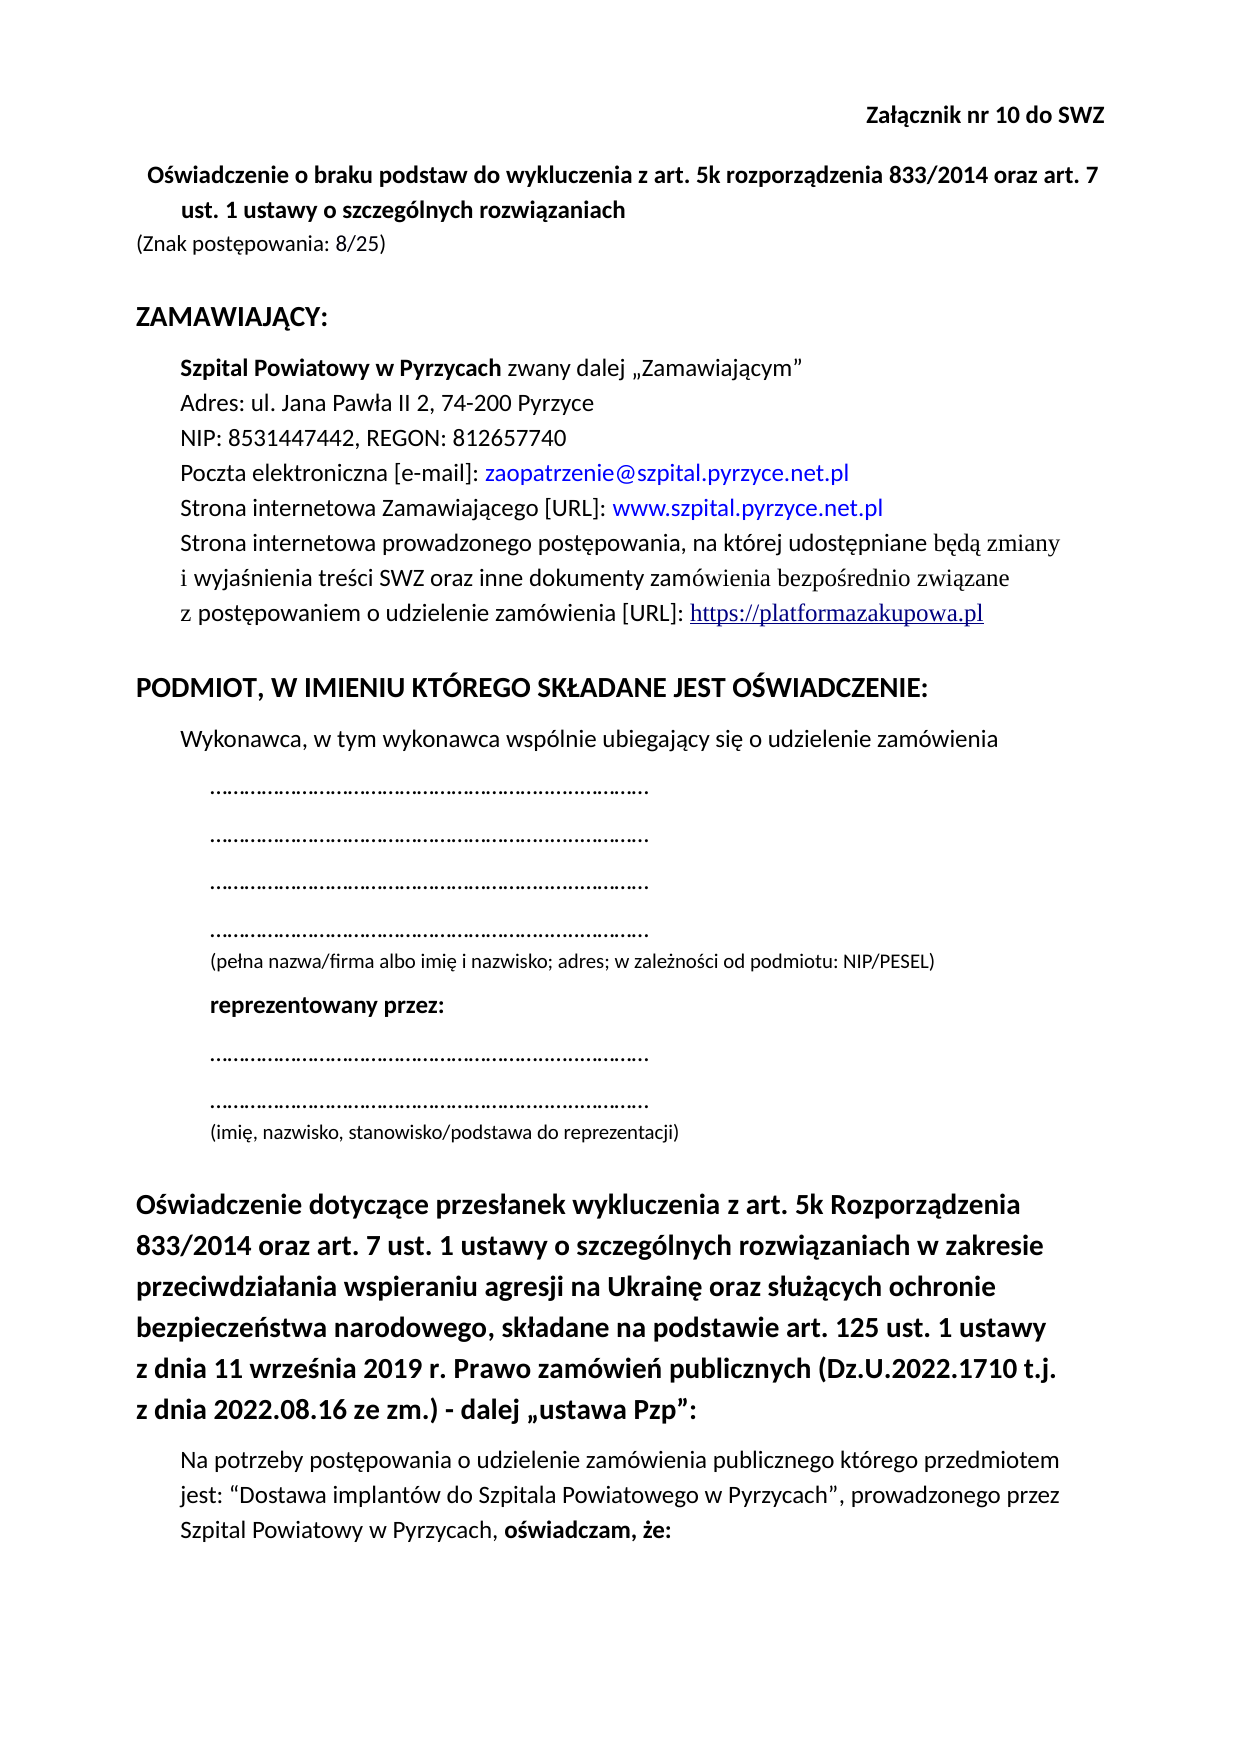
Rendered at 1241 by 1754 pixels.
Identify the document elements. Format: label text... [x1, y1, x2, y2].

text Strona internetowa Zamawiającego [URL]: www.szpital.pyrzyce.net.pl [180, 492, 1104, 522]
text (Znak postępowania: 8/25) [136, 229, 1104, 257]
subtitle Oświadczenie dotyczące przesłanek wykluczenia z art. 5k Rozporządzenia 833/2014 oraz art. 7 ust. 1 ustawy o szczególnych rozwiązaniach w zakresie przeciwdziałania wspieraniu agresji na Ukrainę oraz służących ochronie bezpieczeństwa narodowego, składane na podstawie art. 125 ust. 1 ustawy z dnia 11 września 2019 r. Prawo zamówień publicznych (Dz.U.2022.1710 t.j. z dnia 2022.08.16 ze zm.) - dalej „ustawa Pzp”: [136, 1186, 1104, 1427]
text Poczta elektroniczna [e-mail]: zaopatrzenie@szpital.pyrzyce.net.pl [180, 457, 1104, 487]
text (imię, nazwisko, stanowisko/podstawa do reprezentacji) [210, 1119, 1104, 1145]
text …………………………………………………..…..………… [210, 1084, 1105, 1115]
subtitle ZAMAWIAJĄCY: [136, 298, 1104, 334]
subtitle PODMIOT, W IMIENIU KTÓREGO SKŁADANE JEST OŚWIADCZENIE: [136, 669, 1104, 705]
text Adres: ul. Jana Pawła II 2, 74-200 Pyrzyce [180, 387, 1104, 417]
text …………………………………………………..…..………… [210, 865, 1105, 896]
subtitle Oświadczenie o braku podstaw do wykluczenia z art. 5k rozporządzenia 833/2014 oraz art. 7 ust. 1 ustawy o szczególnych rozwiązaniach [136, 159, 1104, 224]
text NIP: 8531447442, REGON: 812657740 [180, 422, 1104, 452]
text …………………………………………………..…..………… [210, 770, 1105, 801]
text …………………………………………………..…..………… [210, 1037, 1105, 1068]
text reprezentowany przez: [210, 989, 1104, 1020]
text (pełna nazwa/firma albo imię i nazwisko; adres; w zależności od podmiotu: NIP/PESEL) [210, 948, 1105, 973]
text …………………………………………………..…..………… [210, 913, 1105, 943]
text …………………………………………………..…..………… [210, 818, 1105, 848]
text Szpital Powiatowy w Pyrzycach zwany dalej „Zamawiającym” [180, 352, 1104, 382]
text Na potrzeby postępowania o udzielenie zamówienia publicznego którego przedmiotem jest: “Dostawa implantów do Szpitala Powiatowego w Pyrzycach”, prowadzonego przez Szpital Powiatowy w Pyrzycach, oświadczam, że: [180, 1444, 1104, 1545]
text Wykonawca, w tym wykonawca wspólnie ubiegający się o udzielenie zamówienia [180, 723, 1104, 753]
text Strona internetowa prowadzonego postępowania, na której udostępniane będą zmiany i wyjaśnienia treści SWZ oraz inne dokumenty zamówienia bezpośrednio związane z postępowaniem o udzielenie zamówienia [URL]: https://platformazakupowa.pl [180, 527, 1104, 627]
subtitle Załącznik nr 10 do SWZ [136, 99, 1104, 129]
